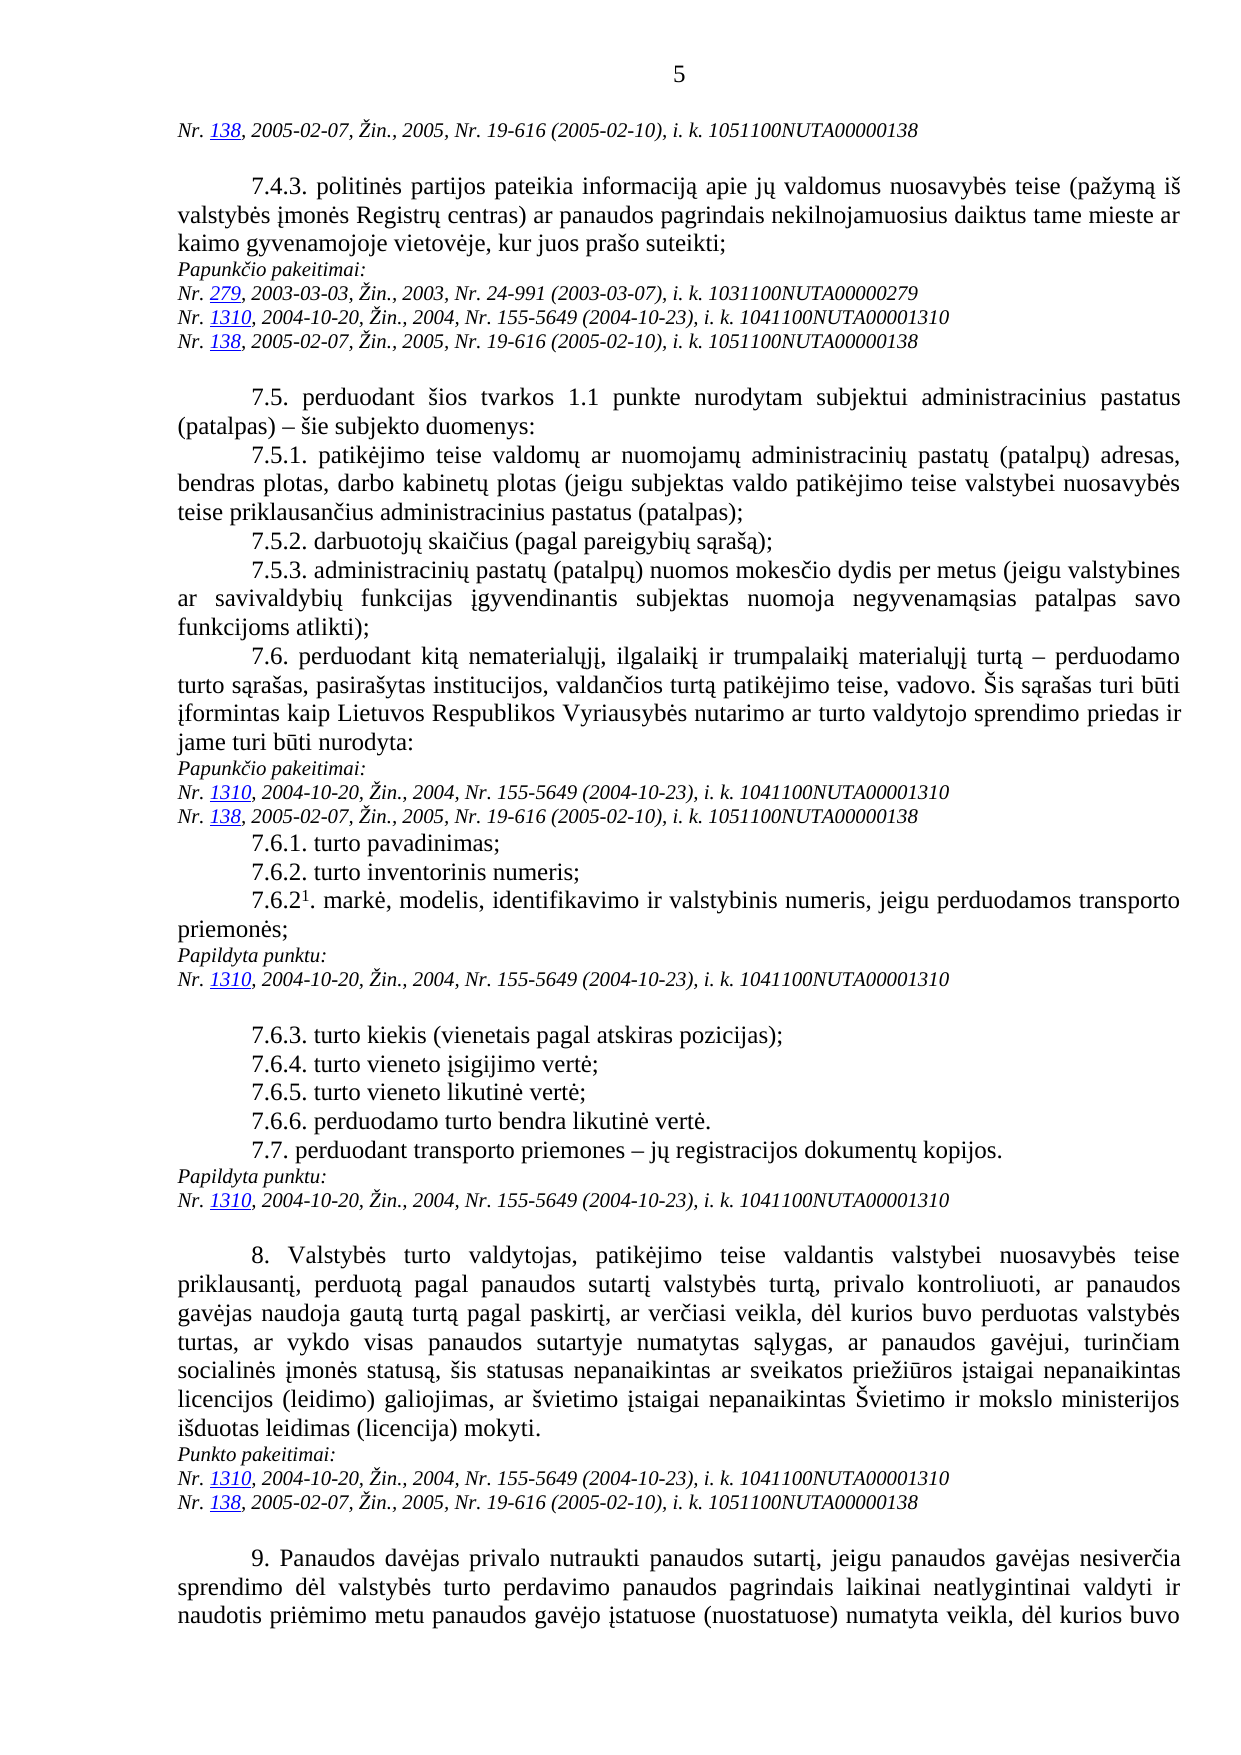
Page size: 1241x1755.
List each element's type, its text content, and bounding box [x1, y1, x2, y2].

text Papunkčio pakeitimai: [177, 257, 1181, 281]
text 9. Panaudos davėjas privalo nutraukti panaudos sutartį, jeigu panaudos gavėjas nesiverčia sprendimo dėl valstybės turto perdavimo panaudos pagrindais laikinai neatlygintinai valdyti ir naudotis priėmimo metu panaudos gavėjo įstatuose (nuostatuose) numatyta veikla, dėl kurios buvo [177, 1543, 1181, 1629]
text 7.4.3. politinės partijos pateikia informaciją apie jų valdomus nuosavybės teise (pažymą iš valstybės įmonės Registrų centras) ar panaudos pagrindais nekilnojamuosius daiktus tame mieste ar kaimo gyvenamojoje vietovėje, kur juos prašo suteikti; [177, 171, 1181, 257]
text 7.5.3. administracinių pastatų (patalpų) nuomos mokesčio dydis per metus (jeigu valstybines ar savivaldybių funkcijas įgyvendinantis subjektas nuomoja negyvenamąsias patalpas savo funkcijoms atlikti); [177, 555, 1181, 641]
text Nr. 138, 2005-02-07, Žin., 2005, Nr. 19-616 (2005-02-10), i. k. 1051100NUTA00000138 [177, 1490, 1181, 1514]
text 7.6.2. turto inventorinis numeris; [177, 857, 1181, 886]
text 7.6.3. turto kiekis (vienetais pagal atskiras pozicijas); [177, 1020, 1181, 1049]
text Nr. 1310, 2004-10-20, Žin., 2004, Nr. 155-5649 (2004-10-23), i. k. 1041100NUTA00001310 [177, 1188, 1181, 1212]
text Papunkčio pakeitimai: [177, 756, 1181, 780]
text Nr. 1310, 2004-10-20, Žin., 2004, Nr. 155-5649 (2004-10-23), i. k. 1041100NUTA00001310 [177, 967, 1181, 991]
text 7.6.4. turto vieneto įsigijimo vertė; [177, 1049, 1181, 1077]
text 7.6.6. perduodamo turto bendra likutinė vertė. [177, 1106, 1181, 1135]
text Papildyta punktu: [177, 943, 1181, 967]
text 7.5. perduodant šios tvarkos 1.1 punkte nurodytam subjektui administracinius pastatus (patalpas) – šie subjekto duomenys: [177, 382, 1181, 440]
text 7.6.21. markė, modelis, identifikavimo ir valstybinis numeris, jeigu perduodamos transporto priemonės; [177, 886, 1181, 943]
text Punkto pakeitimai: [177, 1442, 1181, 1466]
text Nr. 1310, 2004-10-20, Žin., 2004, Nr. 155-5649 (2004-10-23), i. k. 1041100NUTA00001310 [177, 1466, 1181, 1490]
text Nr. 138, 2005-02-07, Žin., 2005, Nr. 19-616 (2005-02-10), i. k. 1051100NUTA00000138 [177, 118, 1181, 142]
text 7.5.2. darbuotojų skaičius (pagal pareigybių sąrašą); [177, 526, 1181, 555]
text 7.6. perduodant kitą nematerialųjį, ilgalaikį ir trumpalaikį materialųjį turtą – perduodamo turto sąrašas, pasirašytas institucijos, valdančios turtą patikėjimo teise, vadovo. Šis sąrašas turi būti įformintas kaip Lietuvos Respublikos Vyriausybės nutarimo ar turto valdytojo sprendimo priedas ir jame turi būti nurodyta: [177, 641, 1181, 756]
text 7.6.1. turto pavadinimas; [177, 828, 1181, 857]
text Nr. 138, 2005-02-07, Žin., 2005, Nr. 19-616 (2005-02-10), i. k. 1051100NUTA00000138 [177, 329, 1181, 353]
text 7.7. perduodant transporto priemones – jų registracijos dokumentų kopijos. [177, 1135, 1181, 1164]
text Nr. 279, 2003-03-03, Žin., 2003, Nr. 24-991 (2003-03-07), i. k. 1031100NUTA00000279 [177, 281, 1181, 305]
text 7.6.5. turto vieneto likutinė vertė; [177, 1077, 1181, 1106]
text Nr. 138, 2005-02-07, Žin., 2005, Nr. 19-616 (2005-02-10), i. k. 1051100NUTA00000138 [177, 804, 1181, 828]
text Nr. 1310, 2004-10-20, Žin., 2004, Nr. 155-5649 (2004-10-23), i. k. 1041100NUTA00001310 [177, 780, 1181, 804]
text Papildyta punktu: [177, 1164, 1181, 1188]
text Nr. 1310, 2004-10-20, Žin., 2004, Nr. 155-5649 (2004-10-23), i. k. 1041100NUTA00001310 [177, 305, 1181, 329]
text 8. Valstybės turto valdytojas, patikėjimo teise valdantis valstybei nuosavybės teise priklausantį, perduotą pagal panaudos sutartį valstybės turtą, privalo kontroliuoti, ar panaudos gavėjas naudoja gautą turtą pagal paskirtį, ar verčiasi veikla, dėl kurios buvo perduotas valstybės turtas, ar vykdo visas panaudos sutartyje numatytas sąlygas, ar panaudos gavėjui, turinčiam socialinės įmonės statusą, šis statusas nepanaikintas ar sveikatos priežiūros įstaigai nepanaikintas licencijos (leidimo) galiojimas, ar švietimo įstaigai nepanaikintas Švietimo ir mokslo ministerijos išduotas leidimas (licencija) mokyti. [177, 1241, 1181, 1442]
text 7.5.1. patikėjimo teise valdomų ar nuomojamų administracinių pastatų (patalpų) adresas, bendras plotas, darbo kabinetų plotas (jeigu subjektas valdo patikėjimo teise valstybei nuosavybės teise priklausančius administracinius pastatus (patalpas); [177, 440, 1181, 526]
